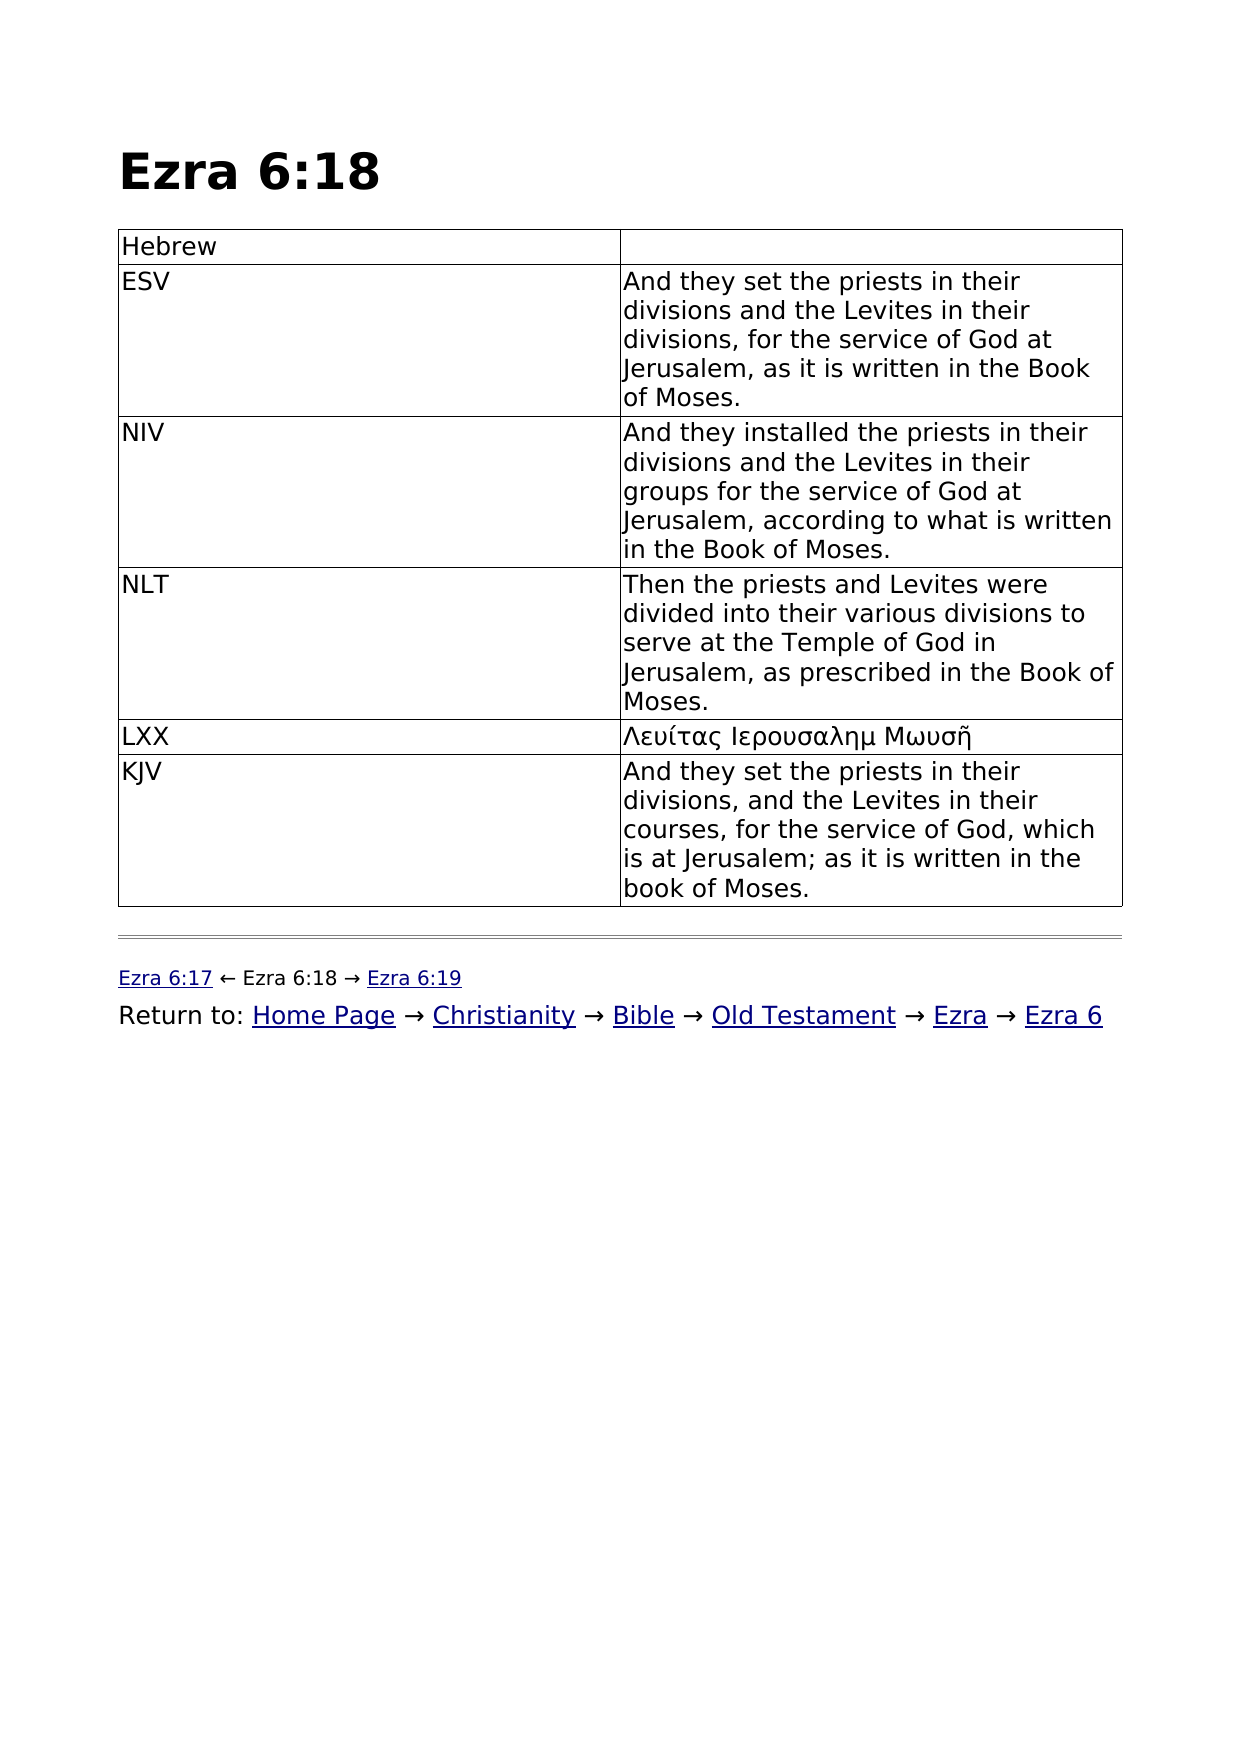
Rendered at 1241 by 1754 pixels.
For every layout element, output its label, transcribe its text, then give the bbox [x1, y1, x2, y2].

table_cell And they set the priests in their divisions, and the Levites in their courses, for the service of God, which is at Jerusalem; as it is written in the book of Moses. [621, 755, 1122, 906]
table_cell Λευίτας Ιερουσαλημ Μωυσῆ [621, 720, 1122, 754]
table_cell ESV [119, 265, 620, 416]
table_cell NIV [119, 417, 620, 567]
table_header [621, 230, 1122, 264]
table_cell Then the priests and Levites were divided into their various divisions to serve at the Temple of God in Jerusalem, as prescribed in the Book of Moses. [621, 568, 1122, 719]
text Ezra 6:17 ← Ezra 6:18 → Ezra 6:19 [118, 967, 1122, 1001]
table_cell And they set the priests in their divisions and the Levites in their divisions, for the service of God at Jerusalem, as it is written in the Book of Moses. [621, 265, 1122, 416]
table_cell And they installed the priests in their divisions and the Levites in their groups for the service of God at Jerusalem, according to what is written in the Book of Moses. [621, 417, 1122, 567]
table_cell NLT [119, 568, 620, 719]
subtitle Ezra 6:18 [118, 143, 1122, 201]
text Return to: Home Page → Christianity → Bible → Old Testament → Ezra → Ezra 6 [118, 1001, 1122, 1030]
table_cell LXX [119, 720, 620, 754]
table_cell KJV [119, 755, 620, 906]
table_header Hebrew [119, 230, 620, 264]
